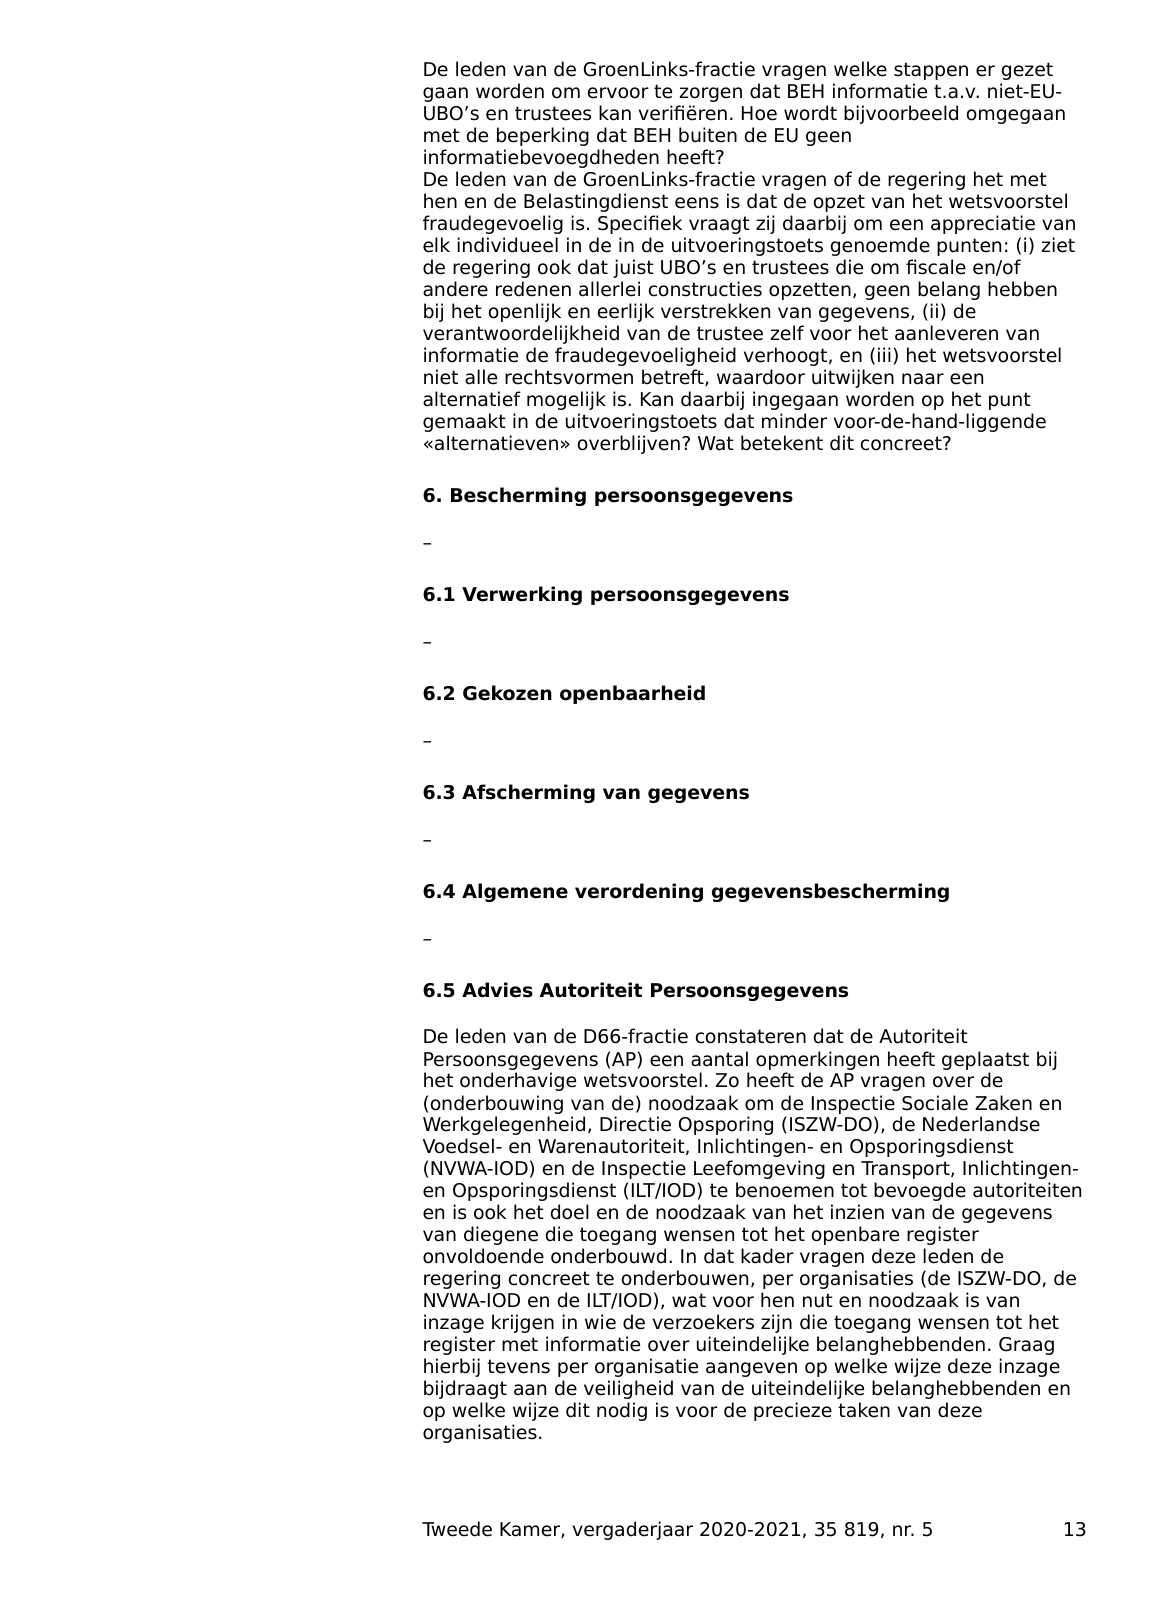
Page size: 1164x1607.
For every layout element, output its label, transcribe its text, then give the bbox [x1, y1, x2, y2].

text – [422, 631, 1087, 653]
subtitle 6.3 Afscherming van gegevens [422, 782, 1087, 803]
text De leden van de GroenLinks-fractie vragen of de regering het met hen en de Belastingdienst eens is dat de opzet van het wetsvoorstel fraudegevoelig is. Specifiek vraagt zij daarbij om een appreciatie van elk individueel in de in de uitvoeringstoets genoemde punten: (i) ziet de regering ook dat juist UBO’s en trustees die om fiscale en/of andere redenen allerlei constructies opzetten, geen belang hebben bij het openlijk en eerlijk verstrekken van gegevens, (ii) de verantwoordelijkheid van de trustee zelf voor het aanleveren van informatie de fraudegevoeligheid verhoogt, en (iii) het wetsvoorstel niet alle rechtsvormen betreft, waardoor uitwijken naar een alternatief mogelijk is. Kan daarbij ingegaan worden op het punt gemaakt in de uitvoeringstoets dat minder voor-de-hand-liggende «alternatieven» overblijven? Wat betekent dit concreet? [422, 169, 1087, 455]
text – [422, 828, 1087, 851]
subtitle 6.2 Gekozen openbaarheid [422, 683, 1087, 704]
text – [422, 729, 1087, 752]
text De leden van de GroenLinks-fractie vragen welke stappen er gezet gaan worden om ervoor te zorgen dat BEH informatie t.a.v. niet-EU-UBO’s en trustees kan verifiëren. Hoe wordt bijvoorbeeld omgegaan met de beperking dat BEH buiten de EU geen informatiebevoegdheden heeft? [422, 59, 1087, 169]
text – [422, 532, 1087, 554]
subtitle 6.5 Advies Autoriteit Persoonsgegevens [422, 979, 1087, 1001]
subtitle 6. Bescherming persoonsgegevens [422, 485, 1087, 507]
subtitle 6.4 Algemene verordening gegevensbescherming [422, 881, 1087, 902]
text – [422, 927, 1087, 949]
text De leden van de D66-fractie constateren dat de Autoriteit Persoonsgegevens (AP) een aantal opmerkingen heeft geplaatst bij het onderhavige wetsvoorstel. Zo heeft de AP vragen over de (onderbouwing van de) noodzaak om de Inspectie Sociale Zaken en Werkgelegenheid, Directie Opsporing (ISZW-DO), de Nederlandse Voedsel- en Warenautoriteit, Inlichtingen- en Opsporingsdienst (NVWA-IOD) en de Inspectie Leefomgeving en Transport, Inlichtingen- en Opsporingsdienst (ILT/IOD) te benoemen tot bevoegde autoriteiten en is ook het doel en de noodzaak van het inzien van de gegevens van diegene die toegang wensen tot het openbare register onvoldoende onderbouwd. In dat kader vragen deze leden de regering concreet te onderbouwen, per organisaties (de ISZW-DO, de NVWA-IOD en de ILT/IOD), wat voor hen nut en noodzaak is van inzage krijgen in wie de verzoekers zijn die toegang wensen tot het register met informatie over uiteindelijke belanghebbenden. Graag hierbij tevens per organisatie aangeven op welke wijze deze inzage bijdraagt aan de veiligheid van de uiteindelijke belanghebbenden en op welke wijze dit nodig is voor de precieze taken van deze organisaties. [422, 1026, 1087, 1444]
subtitle 6.1 Verwerking persoonsgegevens [422, 584, 1087, 606]
